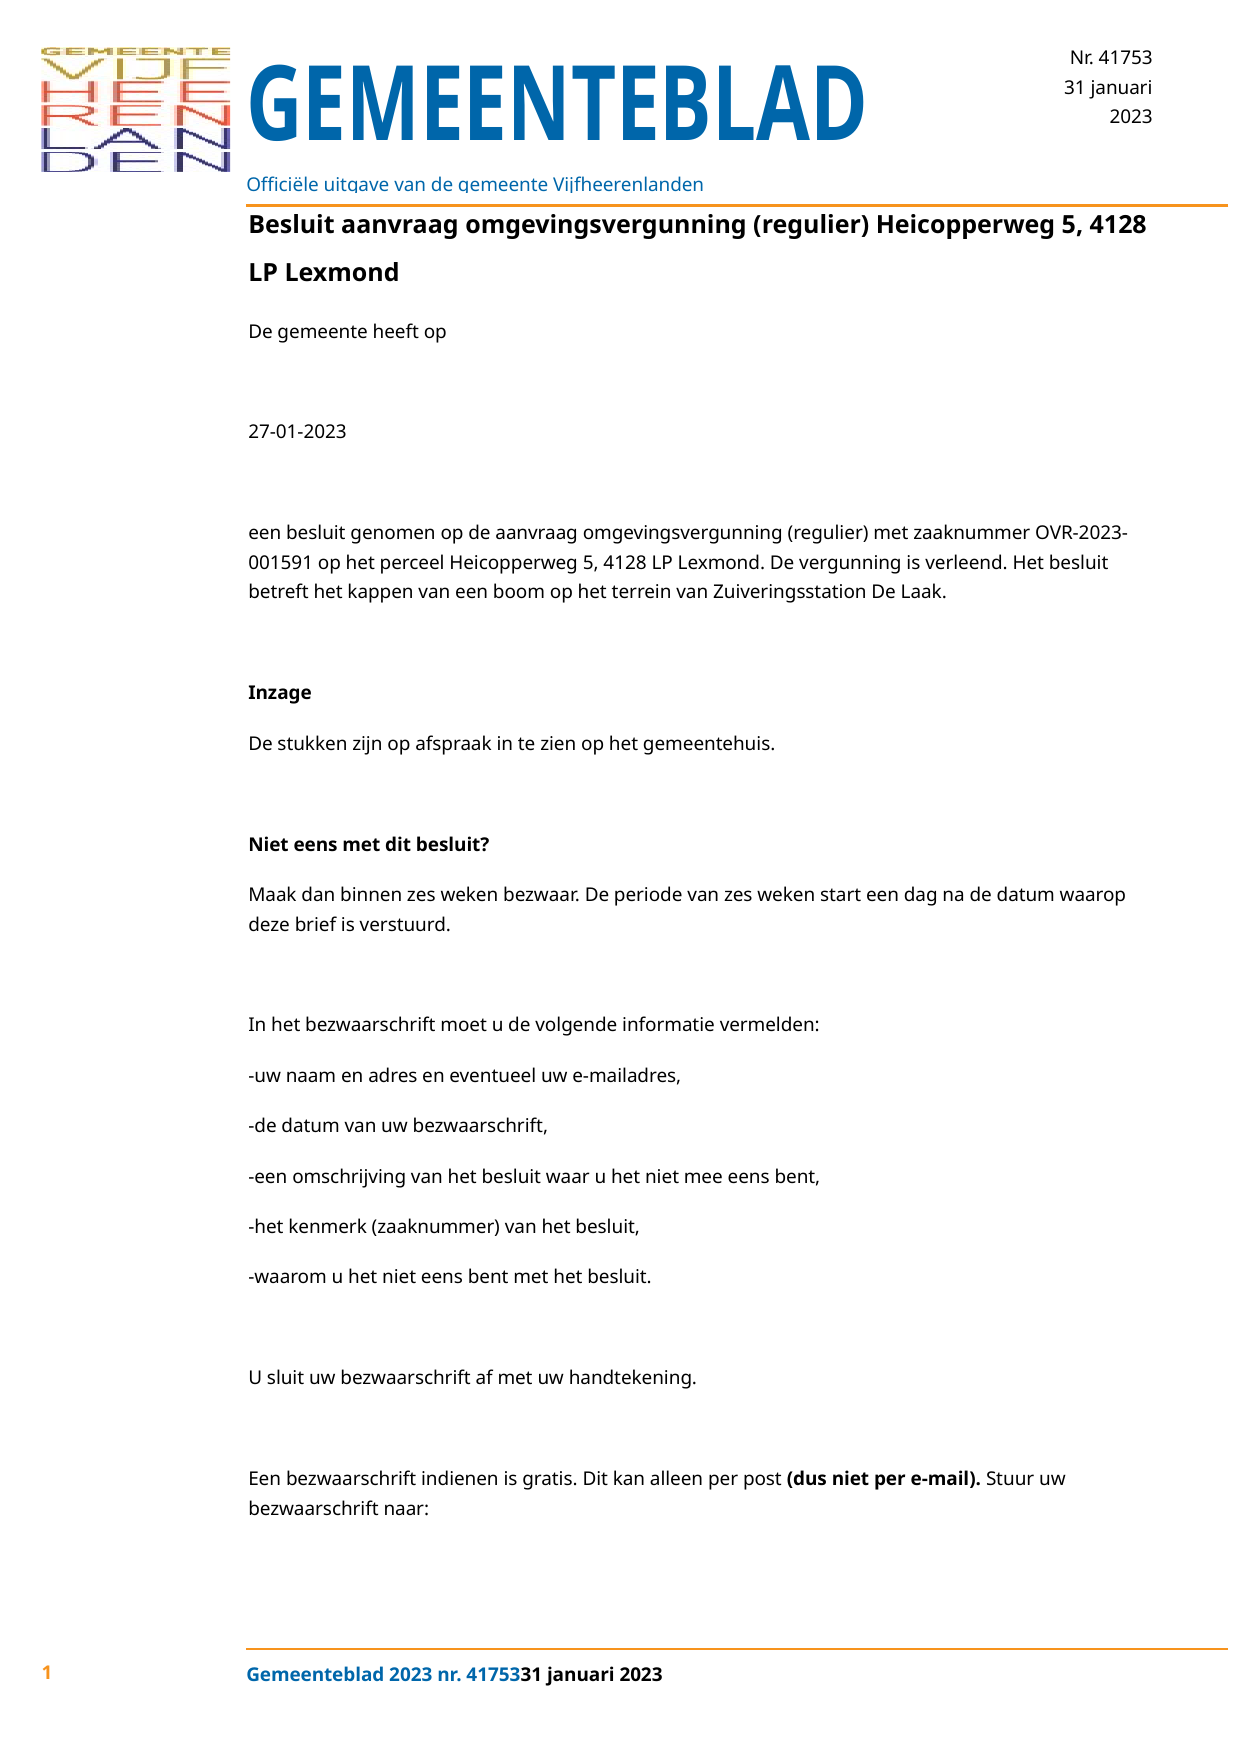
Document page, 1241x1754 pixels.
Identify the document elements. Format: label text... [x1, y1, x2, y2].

text De stukken zijn op afspraak in te zien op het gemeentehuis. [248, 730, 1152, 756]
text U sluit uw bezwaarschrift af met uw handtekening. [248, 1364, 1152, 1390]
text -een omschrijving van het besluit waar u het niet mee eens bent, [248, 1163, 1152, 1189]
text Een bezwaarschrift indienen is gratis. Dit kan alleen per post (dus niet per e-mail). Stuur uw bezwaarschrift naar: [248, 1465, 1152, 1521]
text Maak dan binnen zes weken bezwaar. De periode van zes weken start een dag na de datum waarop deze brief is verstuurd. [248, 881, 1152, 937]
text De gemeente heeft op [248, 318, 1152, 344]
text In het bezwaarschrift moet u de volgende informatie vermelden: [248, 1012, 1152, 1037]
text -uw naam en adres en eventueel uw e-mailadres, [248, 1062, 1152, 1088]
picture [41, 47, 231, 172]
text -het kenmerk (zaaknummer) van het besluit, [248, 1213, 1152, 1239]
text Besluit aanvraag omgevingsvergunning (regulier) Heicopperweg 5, 4128 LP Lexmond [248, 207, 1152, 288]
text een besluit genomen op de aanvraag omgevingsvergunning (regulier) met zaaknummer OVR-2023-001591 op het perceel Heicopperweg 5, 4128 LP Lexmond. De vergunning is verleend. Het besluit betreft het kappen van een boom op het terrein van Zuiveringsstation De Laak. [248, 519, 1152, 604]
text Niet eens met dit besluit? [248, 831, 1152, 857]
text 27-01-2023 [248, 419, 1152, 444]
text Inzage [248, 679, 1152, 705]
text -waarom u het niet eens bent met het besluit. [248, 1264, 1152, 1289]
text -de datum van uw bezwaarschrift, [248, 1112, 1152, 1138]
